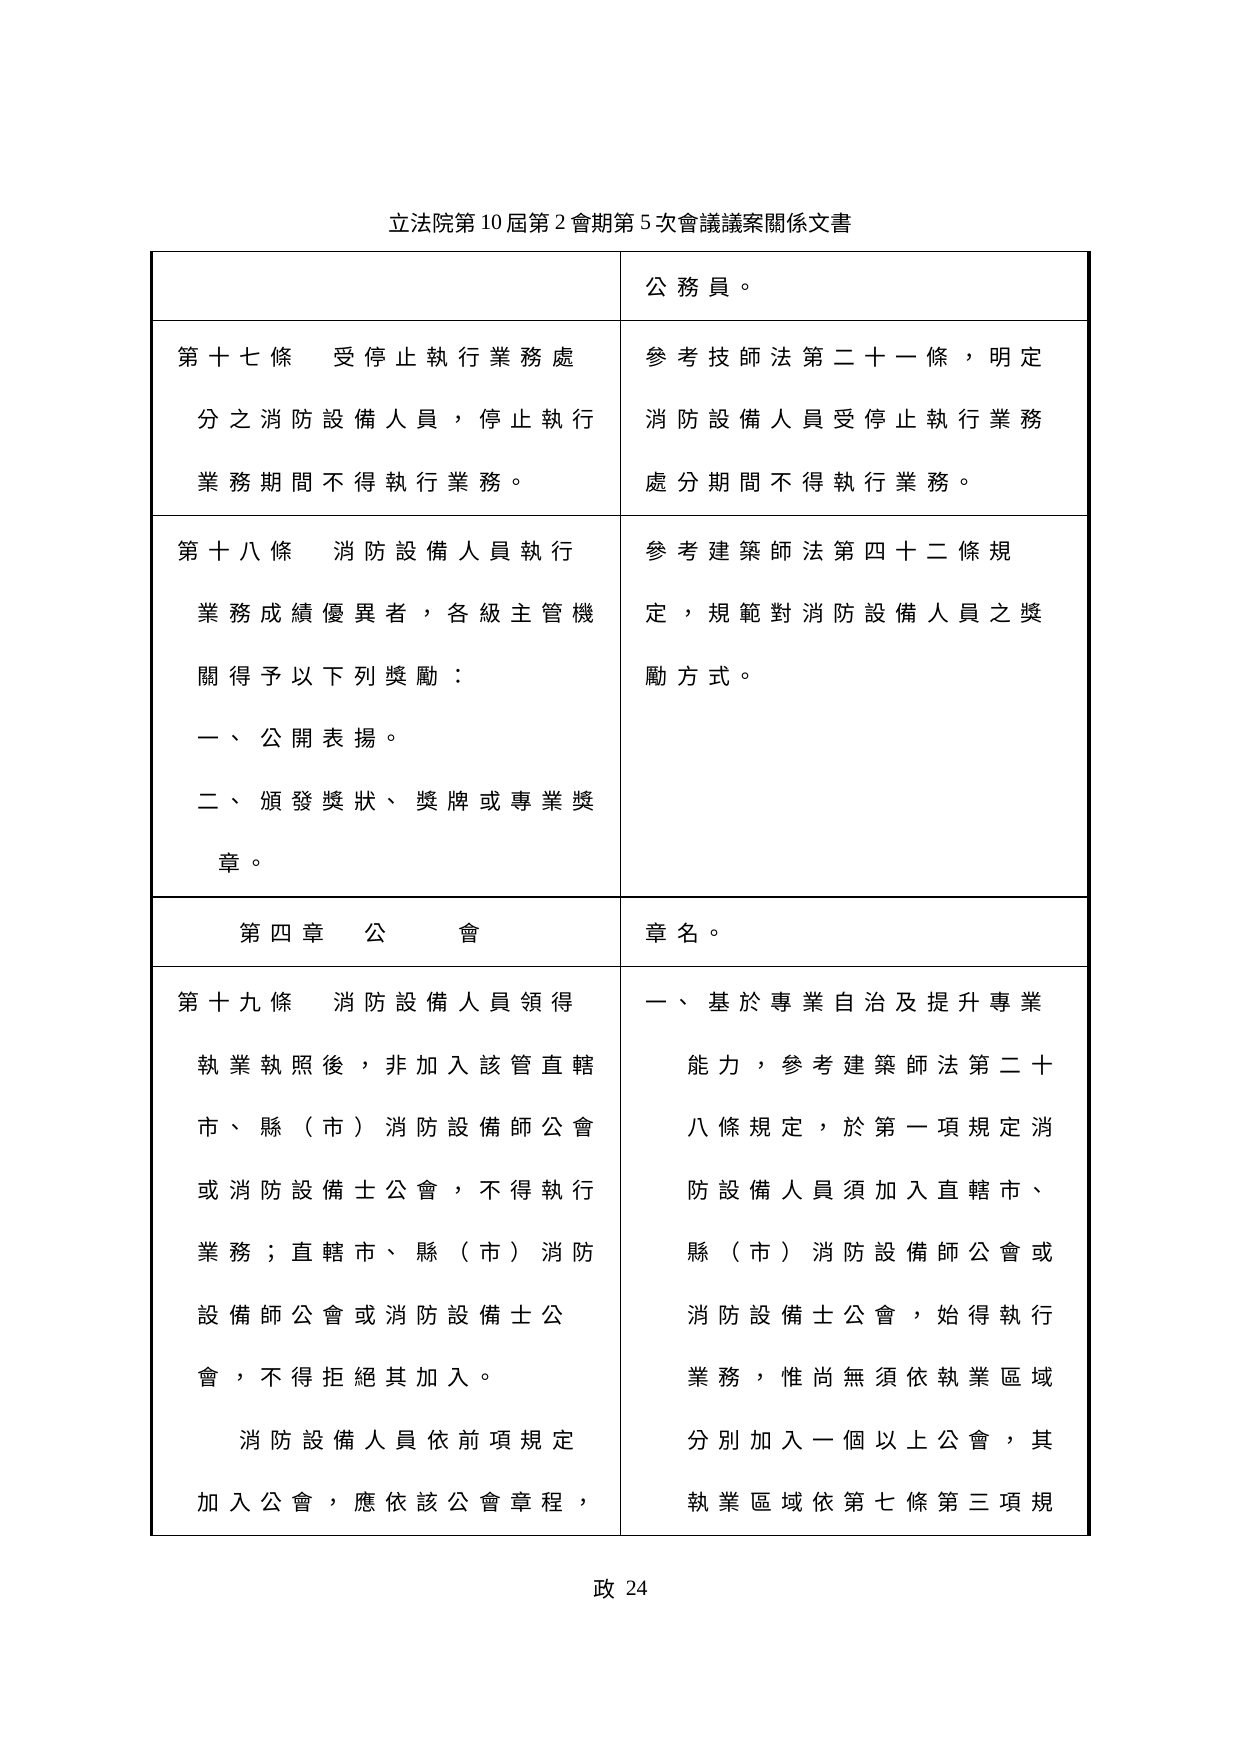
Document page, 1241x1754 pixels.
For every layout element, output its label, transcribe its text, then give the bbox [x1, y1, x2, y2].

table_cell 第十七條 受停止執行業務處分之消防設備人員，停止執行業務期間不得執行業務。 [153, 321, 620, 514]
table_cell 參考技師法第二十一條，明定消防設備人員受停止執行業務處分期間不得執行業務。 [621, 321, 1087, 514]
table_cell 章名。 [621, 898, 1087, 966]
table_cell [153, 252, 620, 320]
table_cell 第十九條 消防設備人員領得執業執照後，非加入該管直轄市、縣（市）消防設備師公會或消防設備士公會，不得執行業務；直轄市、縣（市）消防設備師公會或消防設備士公會，不得拒絕其加入。 消防設備人員依前項規定加入公會，應依該公會章程， [153, 967, 620, 1535]
table_cell 公務員。 [621, 252, 1087, 320]
table_cell 參考建築師法第四十二條規定，規範對消防設備人員之獎勵方式。 [621, 516, 1087, 896]
table_cell 第四章 公 會 [153, 898, 620, 966]
table_cell 一、基於專業自治及提升專業能力，參考建築師法第二十八條規定，於第一項規定消防設備人員須加入直轄市、縣（市）消防設備師公會或消防設備士公會，始得執行業務，惟尚無須依執業區域分別加入一個以上公會，其執業區域依第七條第三項規 [621, 967, 1087, 1535]
table_cell 第十八條 消防設備人員執行業務成績優異者，各級主管機關得予以下列獎勵： 一、公開表揚。 二、頒發獎狀、獎牌或專業獎章。 [153, 516, 620, 896]
